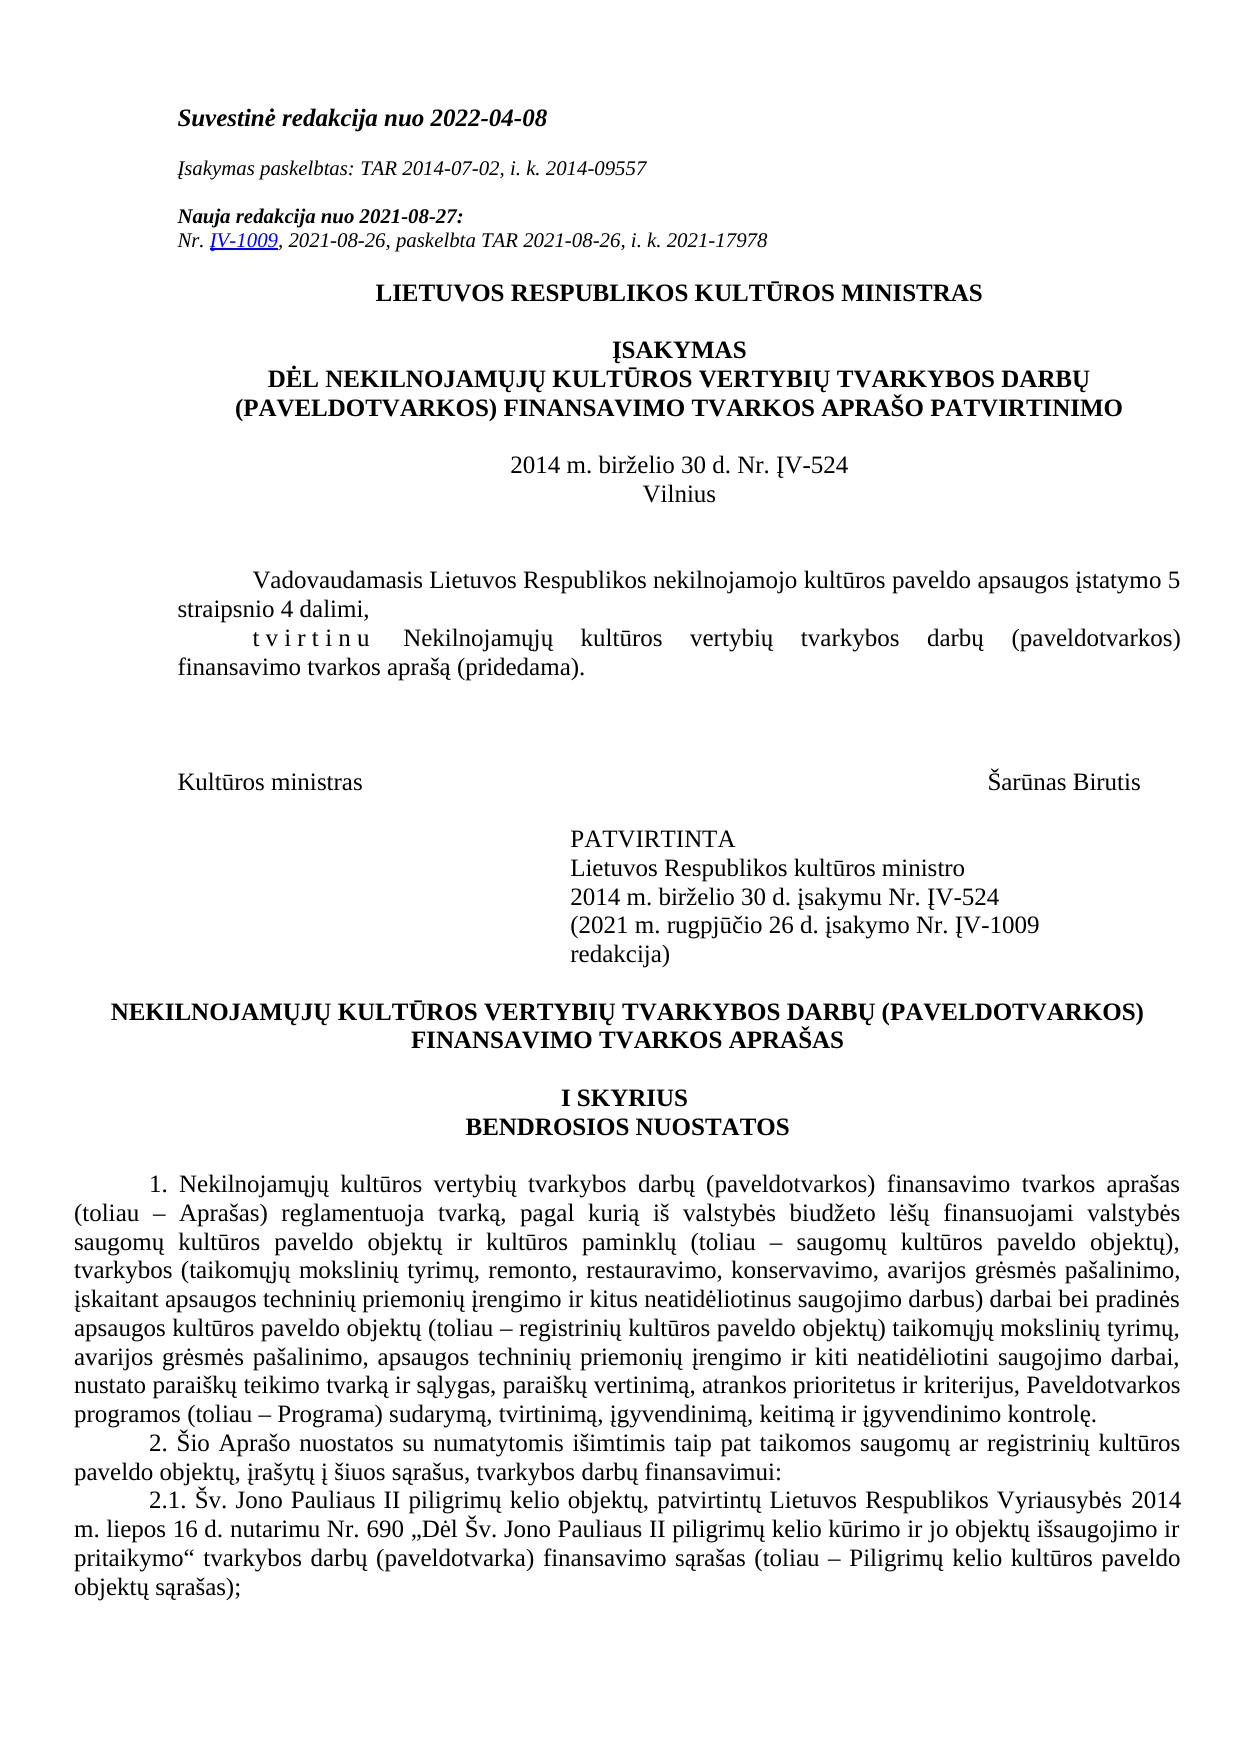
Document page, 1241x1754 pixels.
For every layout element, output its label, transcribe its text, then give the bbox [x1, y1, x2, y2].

text DĖL NEKILNOJAMŲJŲ KULTŪROS VERTYBIŲ TVARKYBOS DARBŲ (PAVELDOTVARKOS) FINANSAVIMO TVARKOS APRAŠO PATVIRTINIMO [177, 364, 1181, 422]
text 2014 m. birželio 30 d. Nr. ĮV-524 [177, 451, 1181, 479]
text BENDROSIOS NUOSTATOS [74, 1112, 1181, 1141]
text 2. Šio Aprašo nuostatos su numatytomis išimtimis taip pat taikomos saugomų ar registrinių kultūros paveldo objektų, įrašytų į šiuos sąrašus, tvarkybos darbų finansavimui: [74, 1428, 1181, 1486]
text Lietuvos Respublikos kultūros ministro [570, 853, 1181, 882]
text Vilnius [177, 479, 1181, 508]
text 2014 m. birželio 30 d. įsakymu Nr. ĮV-524 [570, 882, 1181, 911]
text 1. Nekilnojamųjų kultūros vertybių tvarkybos darbų (paveldotvarkos) finansavimo tvarkos aprašas (toliau – Aprašas) reglamentuoja tvarką, pagal kurią iš valstybės biudžeto lėšų finansuojami valstybės saugomų kultūros paveldo objektų ir kultūros paminklų (toliau – saugomų kultūros paveldo objektų), tvarkybos (taikomųjų mokslinių tyrimų, remonto, restauravimo, konservavimo, avarijos grėsmės pašalinimo, įskaitant apsaugos techninių priemonių įrengimo ir kitus neatidėliotinus saugojimo darbus) darbai bei pradinės apsaugos kultūros paveldo objektų (toliau – registrinių kultūros paveldo objektų) taikomųjų mokslinių tyrimų, avarijos grėsmės pašalinimo, apsaugos techninių priemonių įrengimo ir kiti neatidėliotini saugojimo darbai, nustato paraiškų teikimo tvarką ir sąlygas, paraiškų vertinimą, atrankos prioritetus ir kriterijus, Paveldotvarkos programos (toliau – Programa) sudarymą, tvirtinimą, įgyvendinimą, keitimą ir įgyvendinimo kontrolę. [74, 1169, 1181, 1428]
text I SKYRIUS [74, 1083, 1181, 1112]
text tvirtinu Nekilnojamųjų kultūros vertybių tvarkybos darbų (paveldotvarkos) finansavimo tvarkos aprašą (pridedama). [177, 623, 1181, 681]
text Įsakymas paskelbtas: TAR 2014-07-02, i. k. 2014-09557 [177, 155, 1181, 179]
text LIETUVOS RESPUBLIKOS KULTŪROS MINISTRAS [177, 278, 1181, 307]
text redakcija) [570, 939, 1181, 968]
text Suvestinė redakcija nuo 2022-04-08 [177, 103, 1181, 131]
text Kultūros ministras Šarūnas Birutis [177, 767, 1181, 796]
text 2.1. Šv. Jono Pauliaus II piligrimų kelio objektų, patvirtintų Lietuvos Respublikos Vyriausybės 2014 m. liepos 16 d. nutarimu Nr. 690 „Dėl Šv. Jono Pauliaus II piligrimų kelio kūrimo ir jo objektų išsaugojimo ir pritaikymo“ tvarkybos darbų (paveldotvarka) finansavimo sąrašas (toliau – Piligrimų kelio kultūros paveldo objektų sąrašas); [74, 1486, 1181, 1601]
text PATVIRTINTA [570, 824, 1181, 853]
text (2021 m. rugpjūčio 26 d. įsakymo Nr. ĮV-1009 [570, 911, 1181, 939]
text Nr. ĮV-1009, 2021-08-26, paskelbta TAR 2021-08-26, i. k. 2021-17978 [177, 228, 1181, 252]
text Vadovaudamasis Lietuvos Respublikos nekilnojamojo kultūros paveldo apsaugos įstatymo 5 straipsnio 4 dalimi, [177, 566, 1181, 623]
text ĮSAKYMAS [177, 336, 1181, 364]
text NEKILNOJAMŲJŲ KULTŪROS VERTYBIŲ TVARKYBOS DARBŲ (PAVELDOTVARKOS) FINANSAVIMO TVARKOS APRAŠAS [74, 997, 1181, 1054]
text Nauja redakcija nuo 2021-08-27: [177, 203, 1181, 228]
